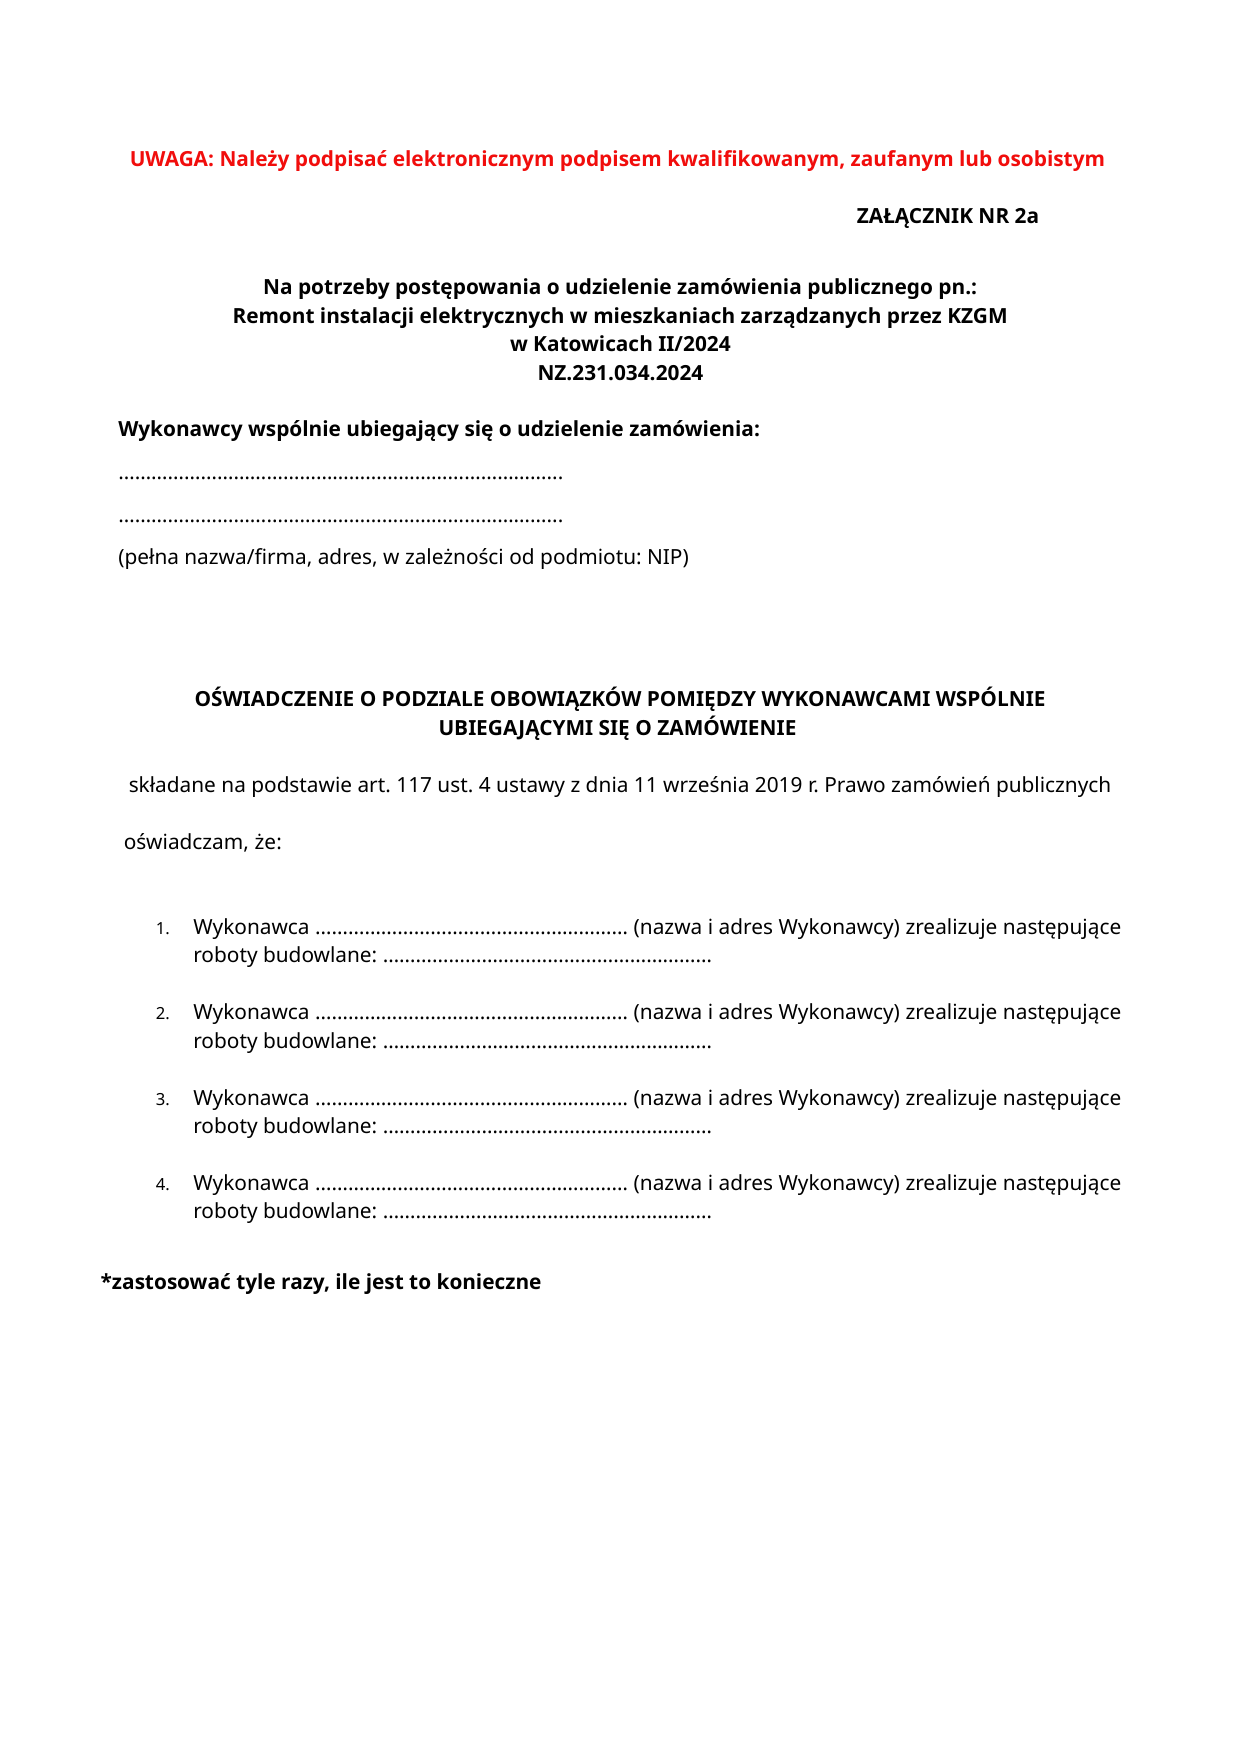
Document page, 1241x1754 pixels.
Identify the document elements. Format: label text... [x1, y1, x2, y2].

text NZ.231.034.2024 [118, 358, 1122, 386]
text oświadczam, że: [118, 827, 1122, 855]
text ……………………………………………………………………... [118, 500, 1122, 528]
list Wykonawca ………………………………………………… (nazwa i adres Wykonawcy) zrealizuje następujące roboty budowlane: …………………………………………………… [156, 997, 1122, 1054]
text *zastosować tyle razy, ile jest to konieczne [100, 1267, 1122, 1296]
list Wykonawca ………………………………………………… (nazwa i adres Wykonawcy) zrealizuje następujące roboty budowlane: …………………………………………………… [156, 1083, 1122, 1139]
text Wykonawcy wspólnie ubiegający się o udzielenie zamówienia: [118, 414, 1122, 443]
text ……………………………………………………………………... [118, 457, 1122, 486]
text Remont instalacji elektrycznych w mieszkaniach zarządzanych przez KZGM [118, 301, 1122, 329]
text składane na podstawie art. 117 ust. 4 ustawy z dnia 11 września 2019 r. Prawo zamówień publicznych [118, 770, 1122, 798]
text w Katowicach II/2024 [118, 329, 1122, 358]
list Wykonawca ………………………………………………… (nazwa i adres Wykonawcy) zrealizuje następujące roboty budowlane: …………………………………………………… [156, 1168, 1122, 1225]
text OŚWIADCZENIE O PODZIALE OBOWIĄZKÓW POMIĘDZY WYKONAWCAMI WSPÓLNIE UBIEGAJĄCYMI SIĘ O ZAMÓWIENIE [118, 684, 1122, 741]
text ZAŁĄCZNIK NR 2a [118, 201, 1122, 230]
text UWAGA: Należy podpisać elektronicznym podpisem kwalifikowanym, zaufanym lub osobistym [118, 144, 1122, 173]
text Na potrzeby postępowania o udzielenie zamówienia publicznego pn.: [118, 272, 1122, 301]
list Wykonawca ………………………………………………… (nazwa i adres Wykonawcy) zrealizuje następujące roboty budowlane: …………………………………………………… [156, 912, 1122, 969]
text (pełna nazwa/firma, adres, w zależności od podmiotu: NIP) [118, 542, 1122, 571]
